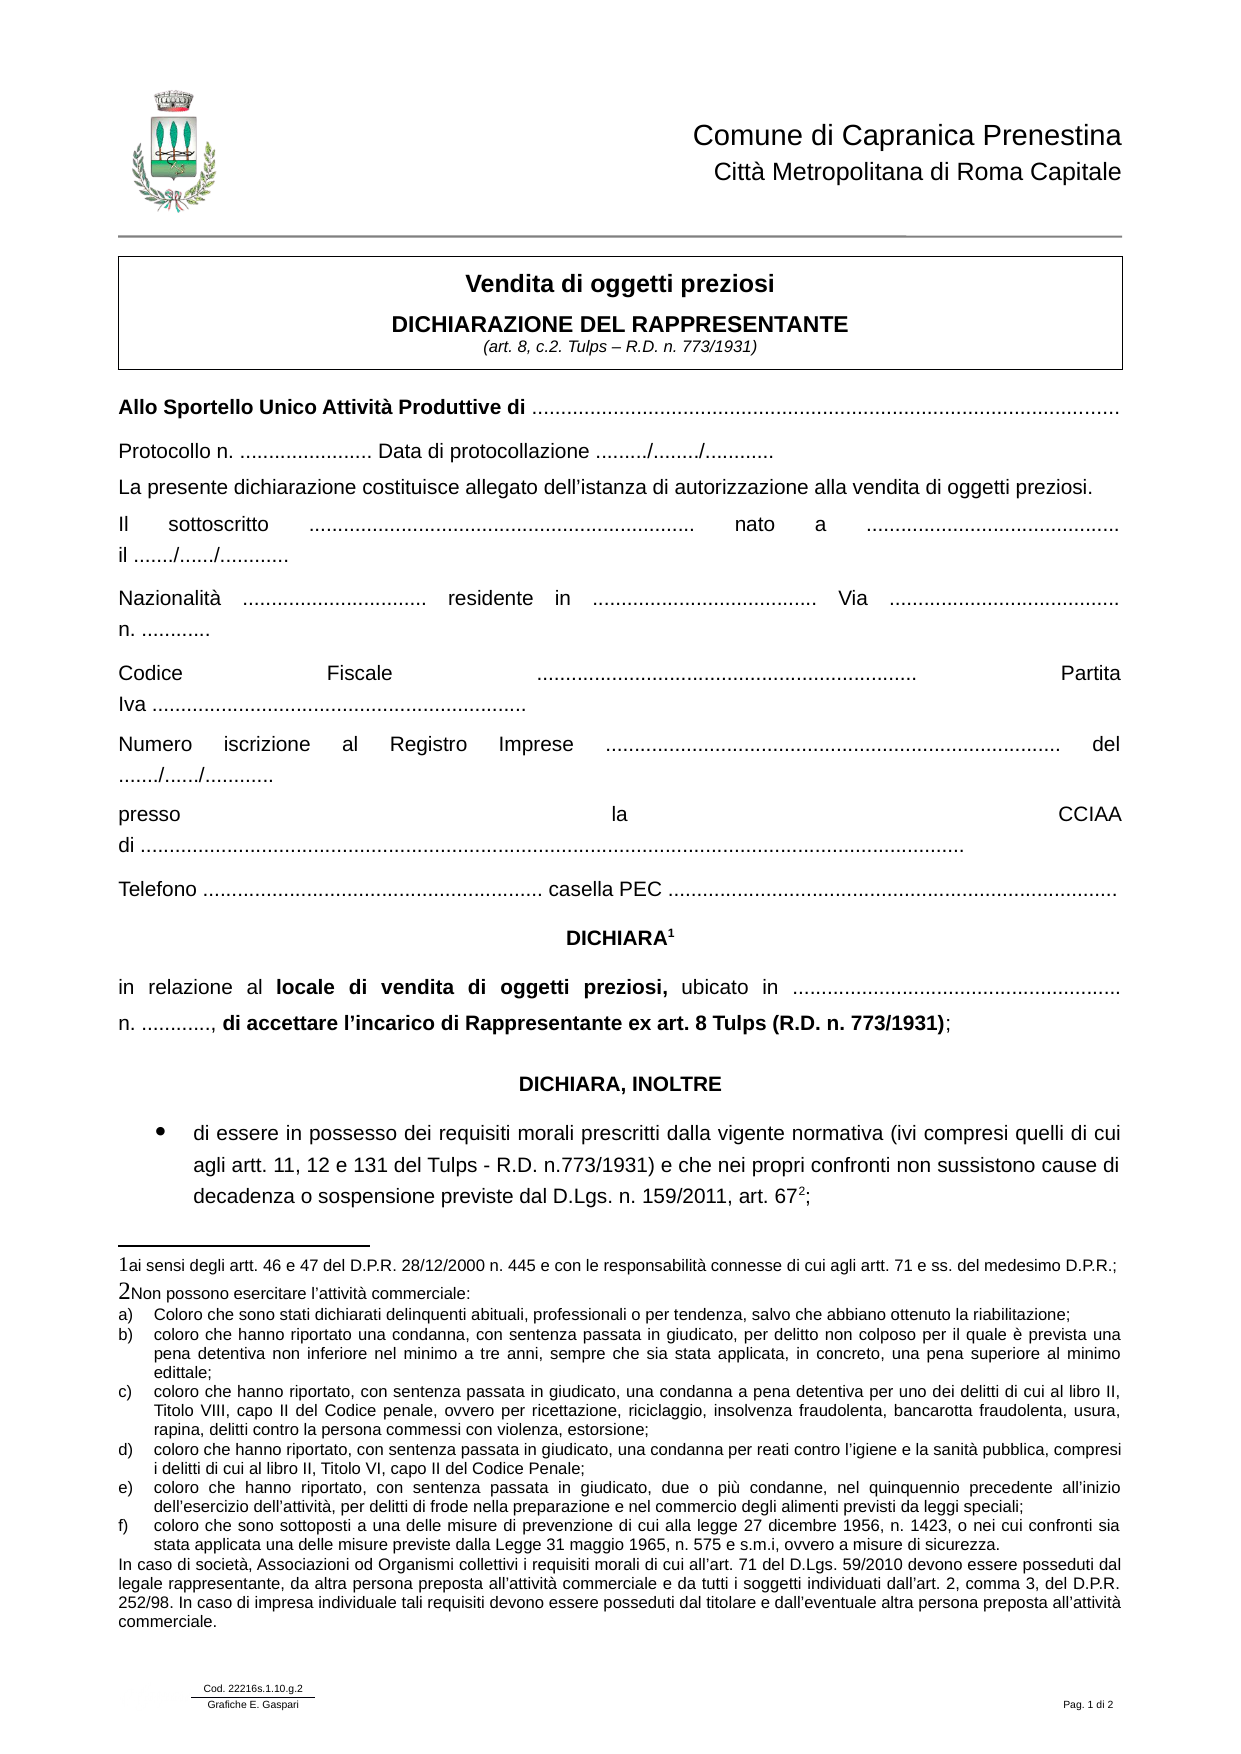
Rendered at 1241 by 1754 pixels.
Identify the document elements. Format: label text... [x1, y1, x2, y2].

list di essere in possesso dei requisiti morali prescritti dalla vigente normativa (ivi compresi quelli di cui agli artt. 11, 12 e 131 del Tulps - R.D. n.773/1931) e che nei propri confronti non sussistono cause di decadenza o sospensione previste dal D.Lgs. n. 159/2011, art. 67; [156, 1121, 1122, 1208]
picture [122, 87, 224, 219]
text presso la CCIAA di ............................................................................................................................................... [118, 802, 1122, 857]
list In caso di società, Associazioni od Organismi collettivi i requisiti morali di cui all’art. 71 del D.Lgs. 59/2010 devono essere posseduti dal legale rappresentante, da altra persona preposta all’attività commerciale e da tutti i soggetti individuati dall’art. 2, comma 3, del D.P.R. 252/98. In caso di impresa individuale tali requisiti devono essere posseduti dal titolare e dall’eventuale altra persona preposta all’attività commerciale. [118, 1554, 1122, 1631]
list coloro che hanno riportato, con sentenza passata in giudicato, una condanna a pena detentiva per uno dei delitti di cui al libro II, Titolo VIII, capo II del Codice penale, ovvero per ricettazione, riciclaggio, insolvenza fraudolenta, bancarotta fraudolenta, usura, rapina, delitti contro la persona commessi con violenza, estorsione; [118, 1382, 1122, 1439]
text Allo Sportello Unico Attività Produttive di [118, 395, 1122, 419]
list coloro che hanno riportato una condanna, con sentenza passata in giudicato, per delitto non colposo per il quale è prevista una pena detentiva non inferiore nel minimo a tre anni, sempre che sia stata applicata, in concreto, una pena superiore al minimo edittale; [118, 1324, 1122, 1382]
text La presente dichiarazione costituisce allegato dell’istanza di autorizzazione alla vendita di oggetti preziosi. [118, 475, 1122, 499]
text in relazione al locale di vendita di oggetti preziosi, ubicato in ......................................................... n. ............, di accettare l’incarico di Rappresentante ex art. 8 Tulps (R.D. n. 773/1931); [118, 975, 1122, 1035]
list coloro che hanno riportato, con sentenza passata in giudicato, due o più condanne, nel quinquennio precedente all’inizio dell’esercizio dell’attività, per delitti di frode nella preparazione e nel commercio degli alimenti previsti da leggi speciali; [118, 1478, 1122, 1516]
text Nazionalità ................................ residente in ....................................... Via ........................................ n. ............ [118, 586, 1122, 641]
text Comune di Capranica Prenestina [224, 118, 1122, 152]
text ai sensi degli artt. 46 e 47 del D.P.R. 28/12/2000 n. 445 e con le responsabilità connesse di cui agli artt. 71 e ss. del medesimo D.P.R.; [118, 1252, 1122, 1276]
list coloro che sono sottoposti a una delle misure di prevenzione di cui alla legge 27 dicembre 1956, n. 1423, o nei cui confronti sia stata applicata una delle misure previste dalla Legge 31 maggio 1965, n. 575 e s.m.i, ovvero a misure di sicurezza. [118, 1516, 1122, 1554]
text DICHIARA [118, 926, 1122, 950]
text Codice Fiscale .................................................................. Partita Iva ................................................................. [118, 661, 1122, 716]
table_header Vendita di oggetti preziosi DICHIARAZIONE DEL RAPPRESENTANTE (art. 8, c.2. Tulps – R.D. n. 773/1931) [119, 257, 1122, 369]
list coloro che hanno riportato, con sentenza passata in giudicato, una condanna per reati contro l’igiene e la sanità pubblica, compresi i delitti di cui al libro II, Titolo VI, capo II del Codice Penale; [118, 1439, 1122, 1478]
list Non possono esercitare l’attività commerciale: [118, 1276, 1122, 1305]
text Telefono ........................................................... casella PEC .............................................................................. [118, 877, 1122, 901]
text Il sottoscritto ................................................................... nato a ............................................ il ......./....../............ [118, 511, 1122, 566]
text Città Metropolitana di Roma Capitale [224, 157, 1122, 185]
list Coloro che sono stati dichiarati delinquenti abituali, professionali o per tendenza, salvo che abbiano ottenuto la riabilitazione; [118, 1305, 1122, 1324]
text Protocollo n. ....................... Data di protocollazione ........./......../............ [118, 438, 1122, 462]
text DICHIARA, INOLTRE [118, 1072, 1122, 1096]
text Numero iscrizione al Registro Imprese ............................................................................... del ......./....../............ [118, 732, 1122, 787]
